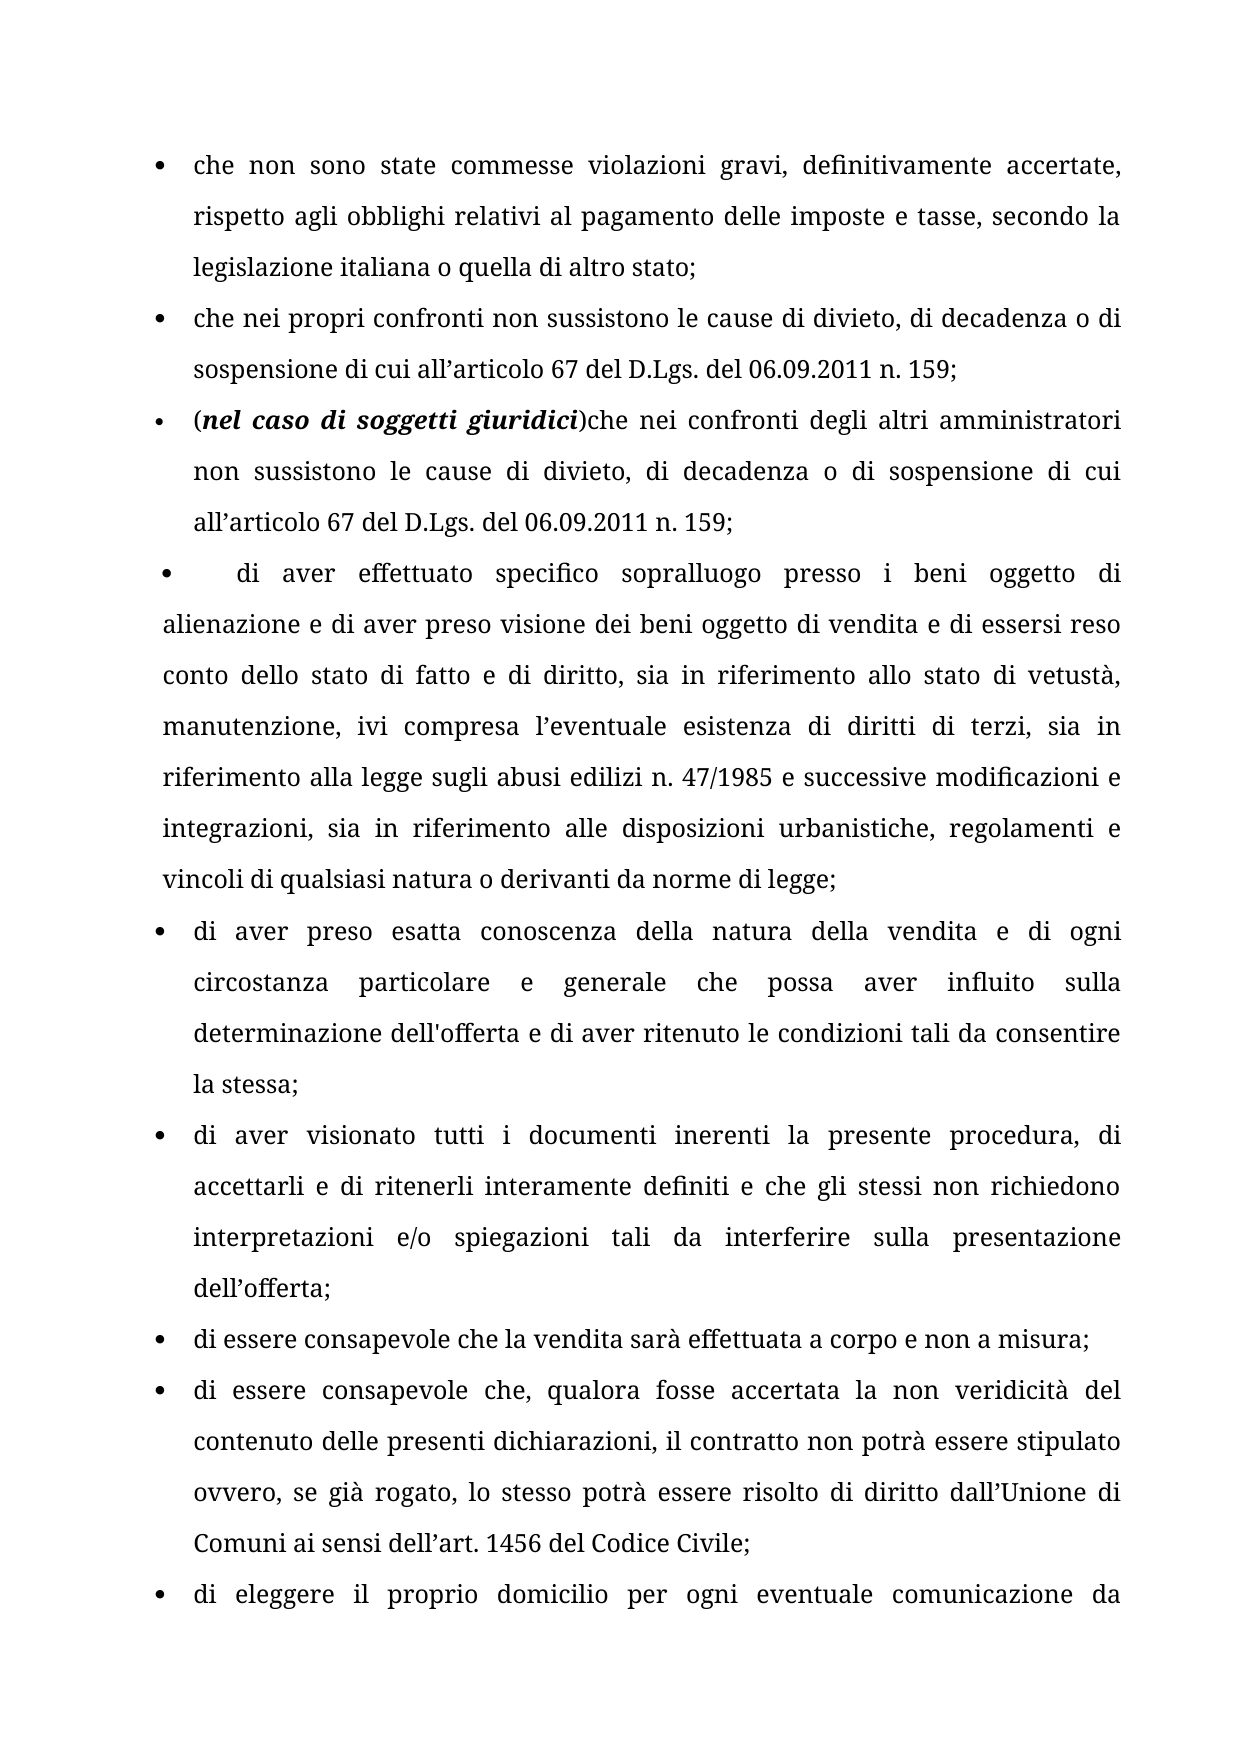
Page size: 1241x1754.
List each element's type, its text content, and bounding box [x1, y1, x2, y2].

list di aver preso esatta conoscenza della natura della vendita e di ogni circostanza particolare e generale che possa aver influito sulla determinazione dell'offerta e di aver ritenuto le condizioni tali da consentire la stessa; [156, 913, 1122, 1100]
list di eleggere il proprio domicilio per ogni eventuale comunicazione da [156, 1577, 1122, 1611]
list di essere consapevole che la vendita sarà effettuata a corpo e non a misura; [156, 1322, 1122, 1356]
list di essere consapevole che, qualora fosse accertata la non veridicità del contenuto delle presenti dichiarazioni, il contratto non potrà essere stipulato ovvero, se già rogato, lo stesso potrà essere risolto di diritto dall’Unione di Comuni ai sensi dell’art. 1456 del Codice Civile; [156, 1373, 1122, 1560]
list di aver visionato tutti i documenti inerenti la presente procedura, di accettarli e di ritenerli interamente definiti e che gli stessi non richiedono interpretazioni e/o spiegazioni tali da interferire sulla presentazione dell’offerta; [156, 1117, 1122, 1304]
list che nei propri confronti non sussistono le cause di divieto, di decadenza o di sospensione di cui all’articolo 67 del D.Lgs. del 06.09.2011 n. 159; [156, 301, 1122, 386]
list (nel caso di soggetti giuridici)che nei confronti degli altri amministratori non sussistono le cause di divieto, di decadenza o di sospensione di cui all’articolo 67 del D.Lgs. del 06.09.2011 n. 159; [156, 403, 1122, 539]
list che non sono state commesse violazioni gravi, definitivamente accertate, rispetto agli obblighi relativi al pagamento delle imposte e tasse, secondo la legislazione italiana o quella di altro stato; [156, 148, 1122, 284]
list di aver effettuato specifico sopralluogo presso i beni oggetto di alienazione e di aver preso visione dei beni oggetto di vendita e di essersi reso conto dello stato di fatto e di diritto, sia in riferimento allo stato di vetustà, manutenzione, ivi compresa l’eventuale esistenza di diritti di terzi, sia in riferimento alla legge sugli abusi edilizi n. 47/1985 e successive modificazioni e integrazioni, sia in riferimento alle disposizioni urbanistiche, regolamenti e vincoli di qualsiasi natura o derivanti da norme di legge; [162, 556, 1122, 896]
